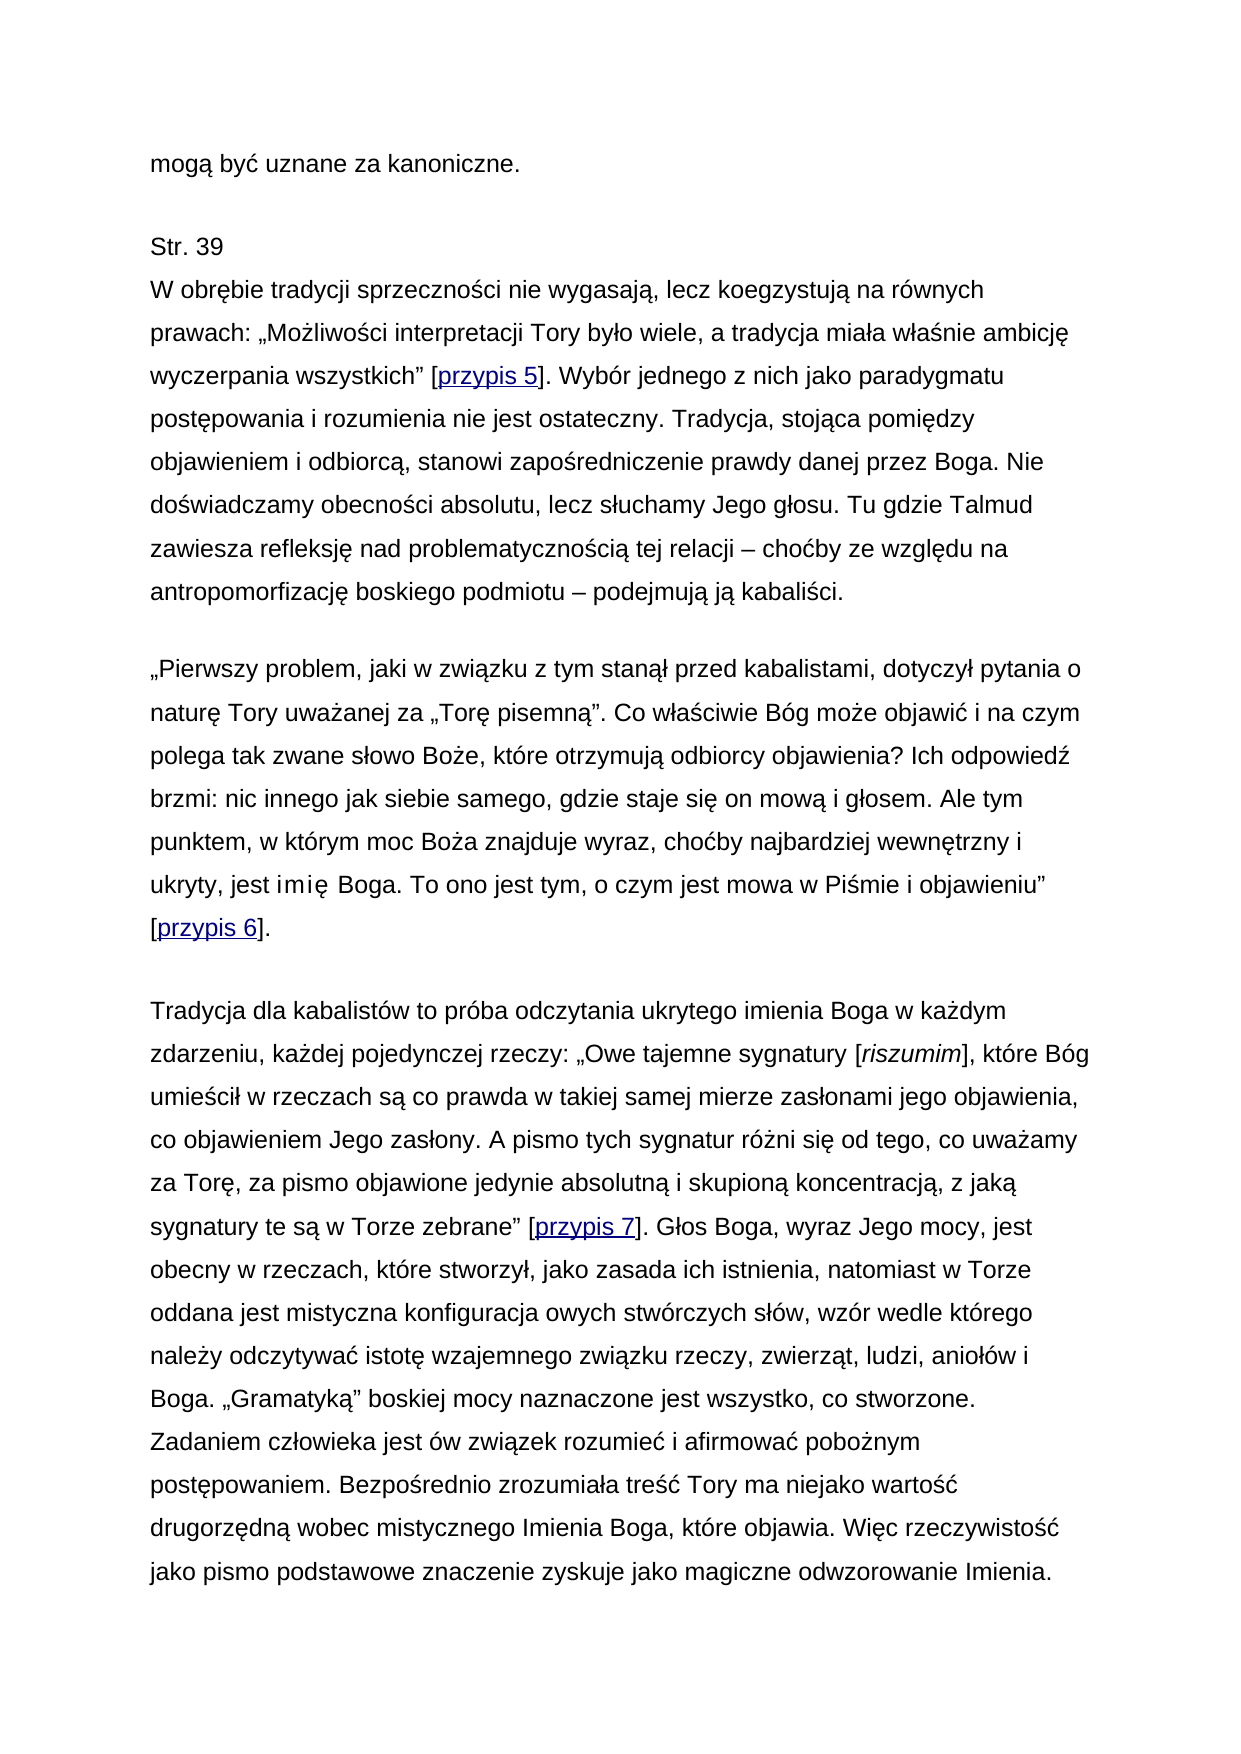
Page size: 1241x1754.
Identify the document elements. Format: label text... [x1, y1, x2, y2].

text W obrębie tradycji sprzeczności nie wygasają, lecz koegzystują na równych prawach: „Możliwości interpretacji Tory było wiele, a tradycja miała właśnie ambicję wyczerpania wszystkich” [przypis 5]. Wybór jednego z nich jako paradygmatu postępowania i rozumienia nie jest ostateczny. Tradycja, stojąca pomiędzy objawieniem i odbiorcą, stanowi zapośredniczenie prawdy danej przez Boga. Nie doświadczamy obecności absolutu, lecz słuchamy Jego głosu. Tu gdzie Talmud zawiesza refleksję nad problematycznością tej relacji – choćby ze względu na antropomorfizację boskiego podmiotu – podejmują ją kabaliści. [150, 275, 1091, 605]
text „Pierwszy problem, jaki w związku z tym stanął przed kabalistami, dotyczył pytania o naturę Tory uważanej za „Torę pisemną”. Co właściwie Bóg może objawić i na czym polega tak zwane słowo Boże, które otrzymują odbiorcy objawienia? Ich odpowiedź brzmi: nic innego jak siebie samego, gdzie staje się on mową i głosem. Ale tym punktem, w którym moc Boża znajduje wyraz, choćby najbardziej wewnętrzny i ukryty, jest imię Boga. To ono jest tym, o czym jest mowa w Piśmie i objawieniu” [przypis 6]. [150, 654, 1091, 942]
text Str. 39 [150, 232, 1091, 260]
text mogą być uznane za kanoniczne. [150, 149, 1091, 178]
text Tradycja dla kabalistów to próba odczytania ukrytego imienia Boga w każdym zdarzeniu, każdej pojedynczej rzeczy: „Owe tajemne sygnatury [riszumim], które Bóg umieścił w rzeczach są co prawda w takiej samej mierze zasłonami jego objawienia, co objawieniem Jego zasłony. A pismo tych sygnatur różni się od tego, co uważamy za Torę, za pismo objawione jedynie absolutną i skupioną koncentracją, z jaką sygnatury te są w Torze zebrane” [przypis 7]. Głos Boga, wyraz Jego mocy, jest obecny w rzeczach, które stworzył, jako zasada ich istnienia, natomiast w Torze oddana jest mistyczna konfiguracja owych stwórczych słów, wzór wedle którego należy odczytywać istotę wzajemnego związku rzeczy, zwierząt, ludzi, aniołów i Boga. „Gramatyką” boskiej mocy naznaczone jest wszystko, co stworzone. Zadaniem człowieka jest ów związek rozumieć i afirmować pobożnym postępowaniem. Bezpośrednio zrozumiała treść Tory ma niejako wartość drugorzędną wobec mistycznego Imienia Boga, które objawia. Więc rzeczywistość jako pismo podstawowe znaczenie zyskuje jako magiczne odwzorowanie Imienia. [150, 996, 1091, 1585]
